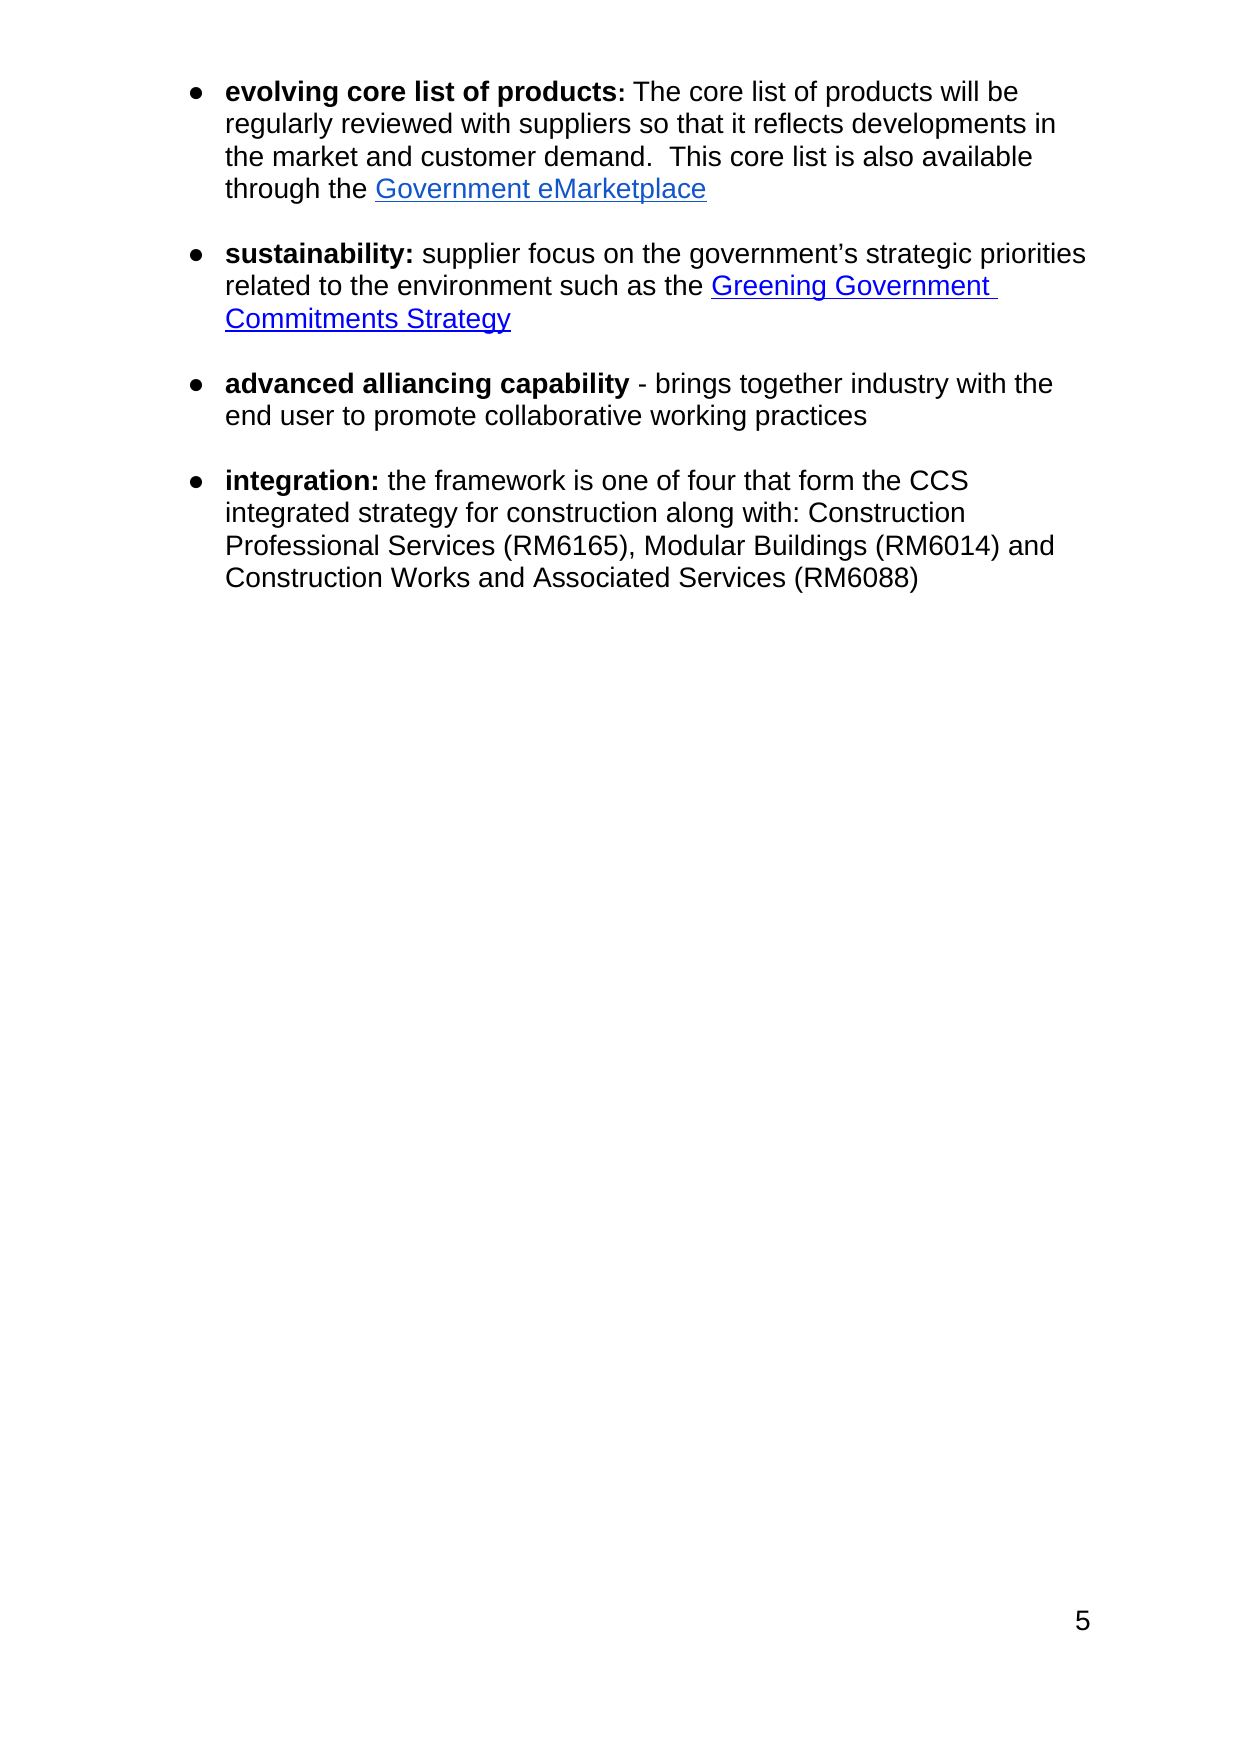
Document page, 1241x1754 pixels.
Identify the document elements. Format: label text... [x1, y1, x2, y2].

list integration: the framework is one of four that form the CCS integrated strategy for construction along with: Construction Professional Services (RM6165), Modular Buildings (RM6014) and Construction Works and Associated Services (RM6088) [187, 464, 1090, 593]
list advanced alliancing capability - brings together industry with the end user to promote collaborative working practices [187, 367, 1090, 431]
list sustainability: supplier focus on the government’s strategic priorities related to the environment such as the Greening Government Commitments Strategy [187, 237, 1090, 334]
list evolving core list of products: The core list of products will be regularly reviewed with suppliers so that it reflects developments in the market and customer demand. This core list is also available through the Government eMarketplace [187, 75, 1090, 204]
